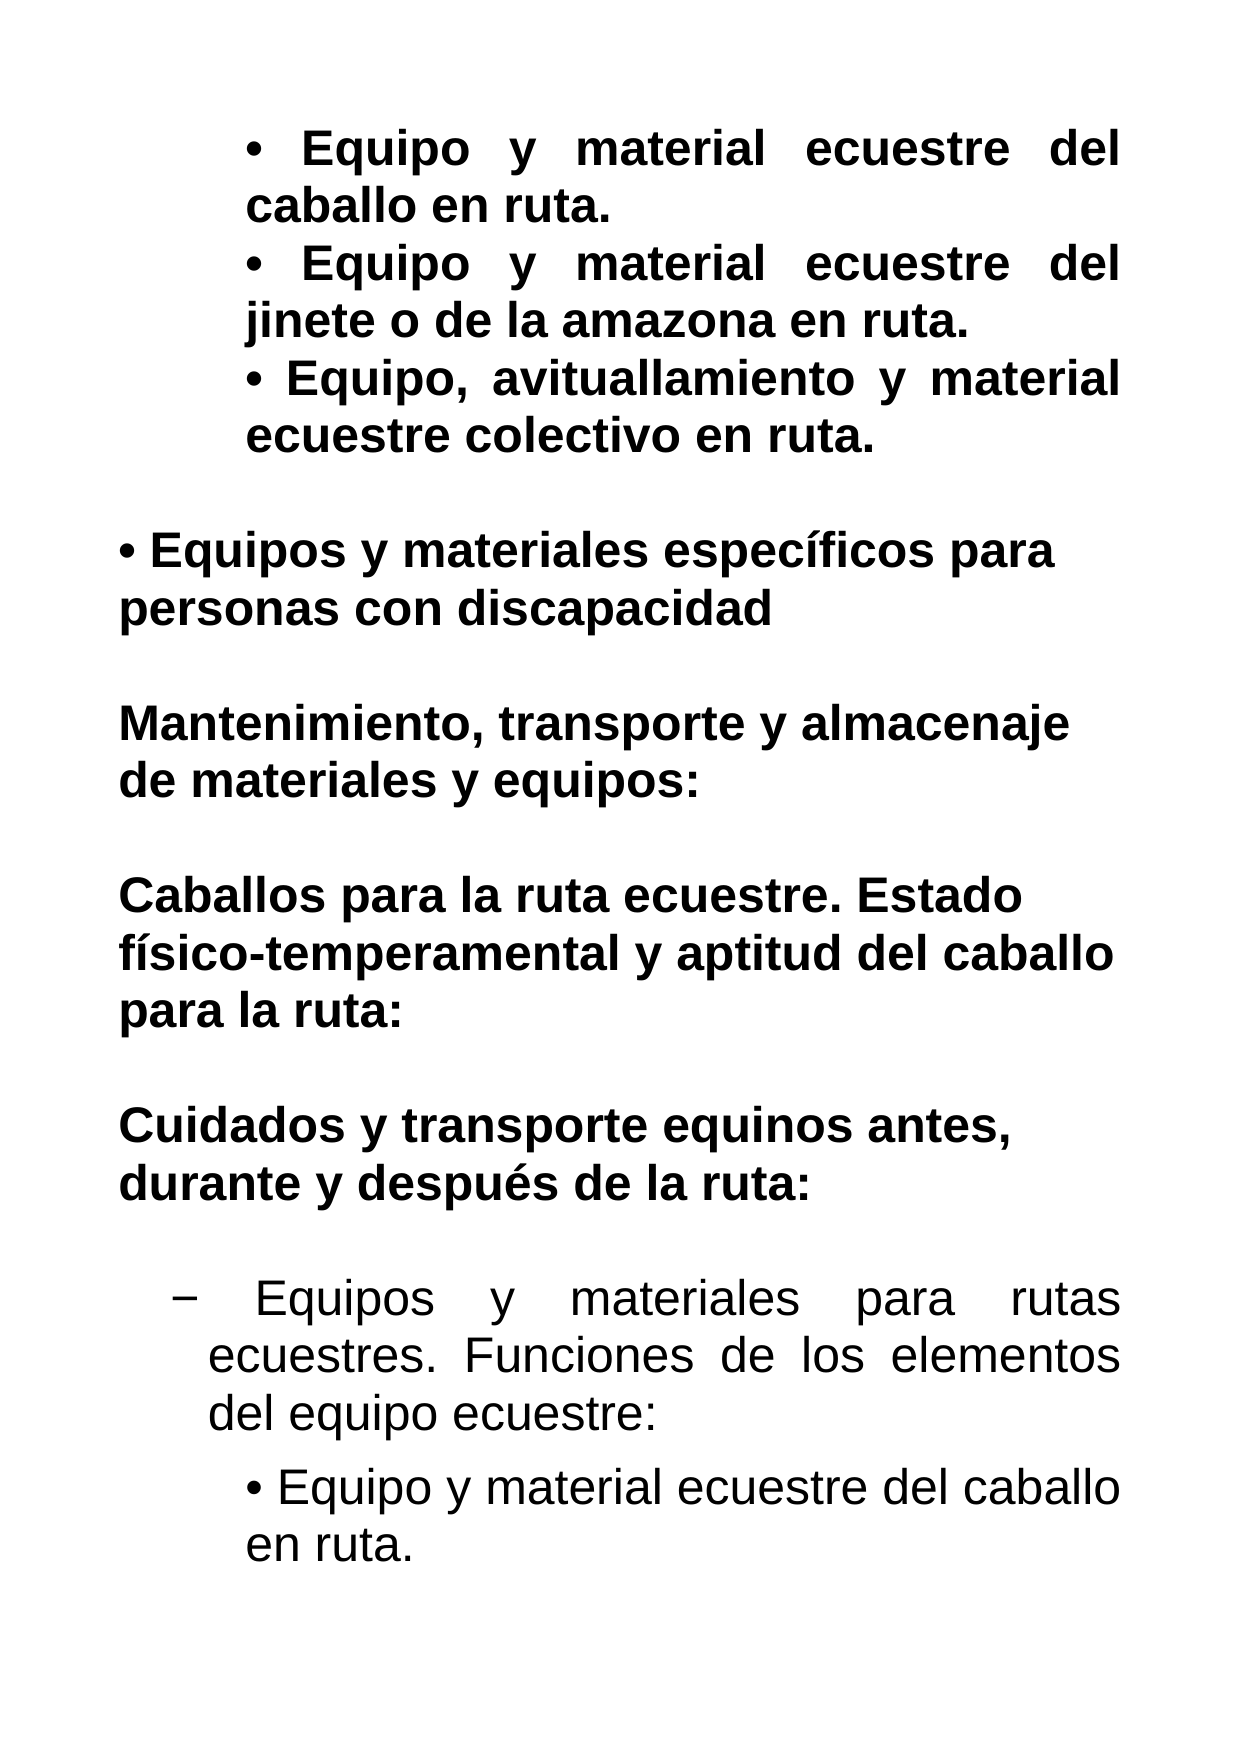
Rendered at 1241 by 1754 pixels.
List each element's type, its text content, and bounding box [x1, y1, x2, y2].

text • Equipo, avituallamiento y material ecuestre colectivo en ruta. [245, 348, 1122, 463]
text • Equipos y materiales específicos para personas con discapacidad [118, 521, 1122, 636]
text Cuidados y transporte equinos antes, durante y después de la ruta: [118, 1096, 1122, 1211]
text • Equipo y material ecuestre del caballo en ruta. [245, 1457, 1122, 1572]
text Mantenimiento, transporte y almacenaje de materiales y equipos: [118, 693, 1122, 808]
text − Equipos y materiales para rutas ecuestres. Funciones de los elementos del equipo ecuestre: [170, 1268, 1122, 1441]
text • Equipo y material ecuestre del caballo en ruta. [245, 118, 1122, 233]
text Caballos para la ruta ecuestre. Estado físico-temperamental y aptitud del caballo para la ruta: [118, 866, 1122, 1038]
text • Equipo y material ecuestre del jinete o de la amazona en ruta. [245, 233, 1122, 348]
